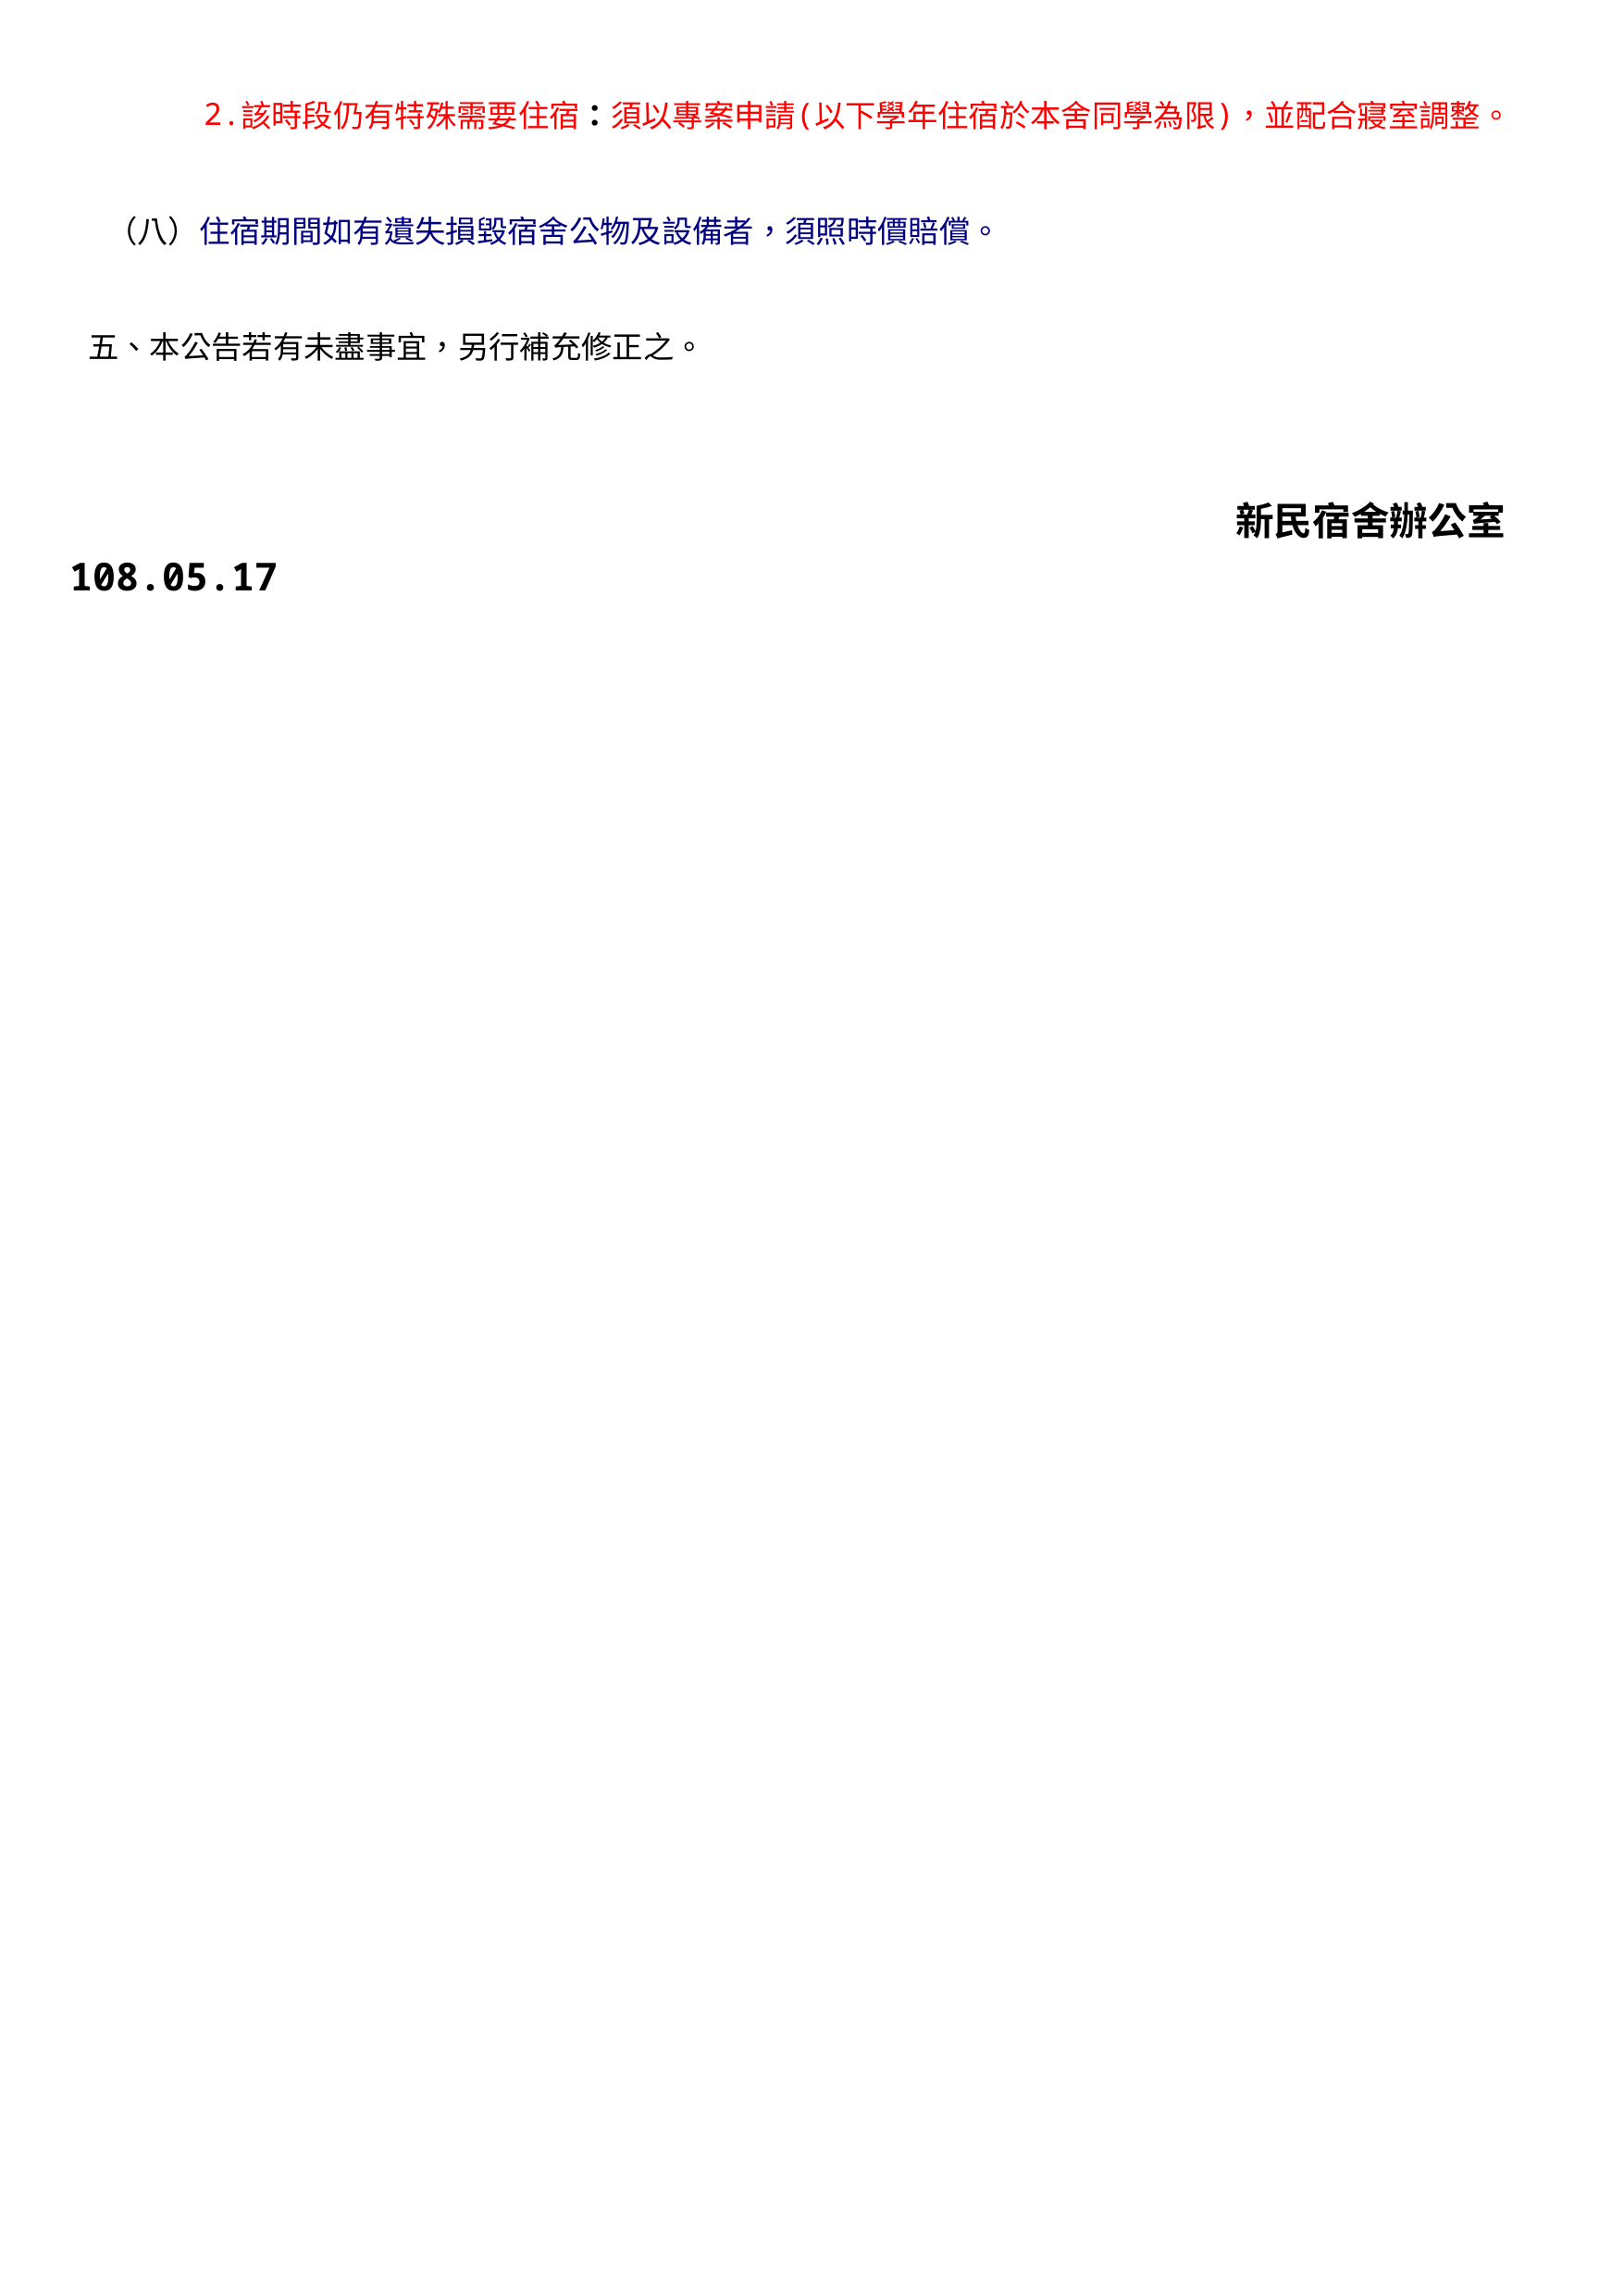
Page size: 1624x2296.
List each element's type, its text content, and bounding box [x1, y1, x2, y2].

text 五、本公告若有未盡事宜，另行補充修正之。 [69, 306, 1568, 364]
text （八）住宿期間如有遺失損毀宿舍公物及設備者，須照時價賠償。 [69, 191, 1568, 248]
text 2.該時段仍有特殊需要住宿：須以專案申請(以下學年住宿於本舍同學為限)，並配合寢室調整。 [93, 75, 1568, 132]
text 新民宿舍辦公室108.05.17 [69, 479, 1568, 595]
